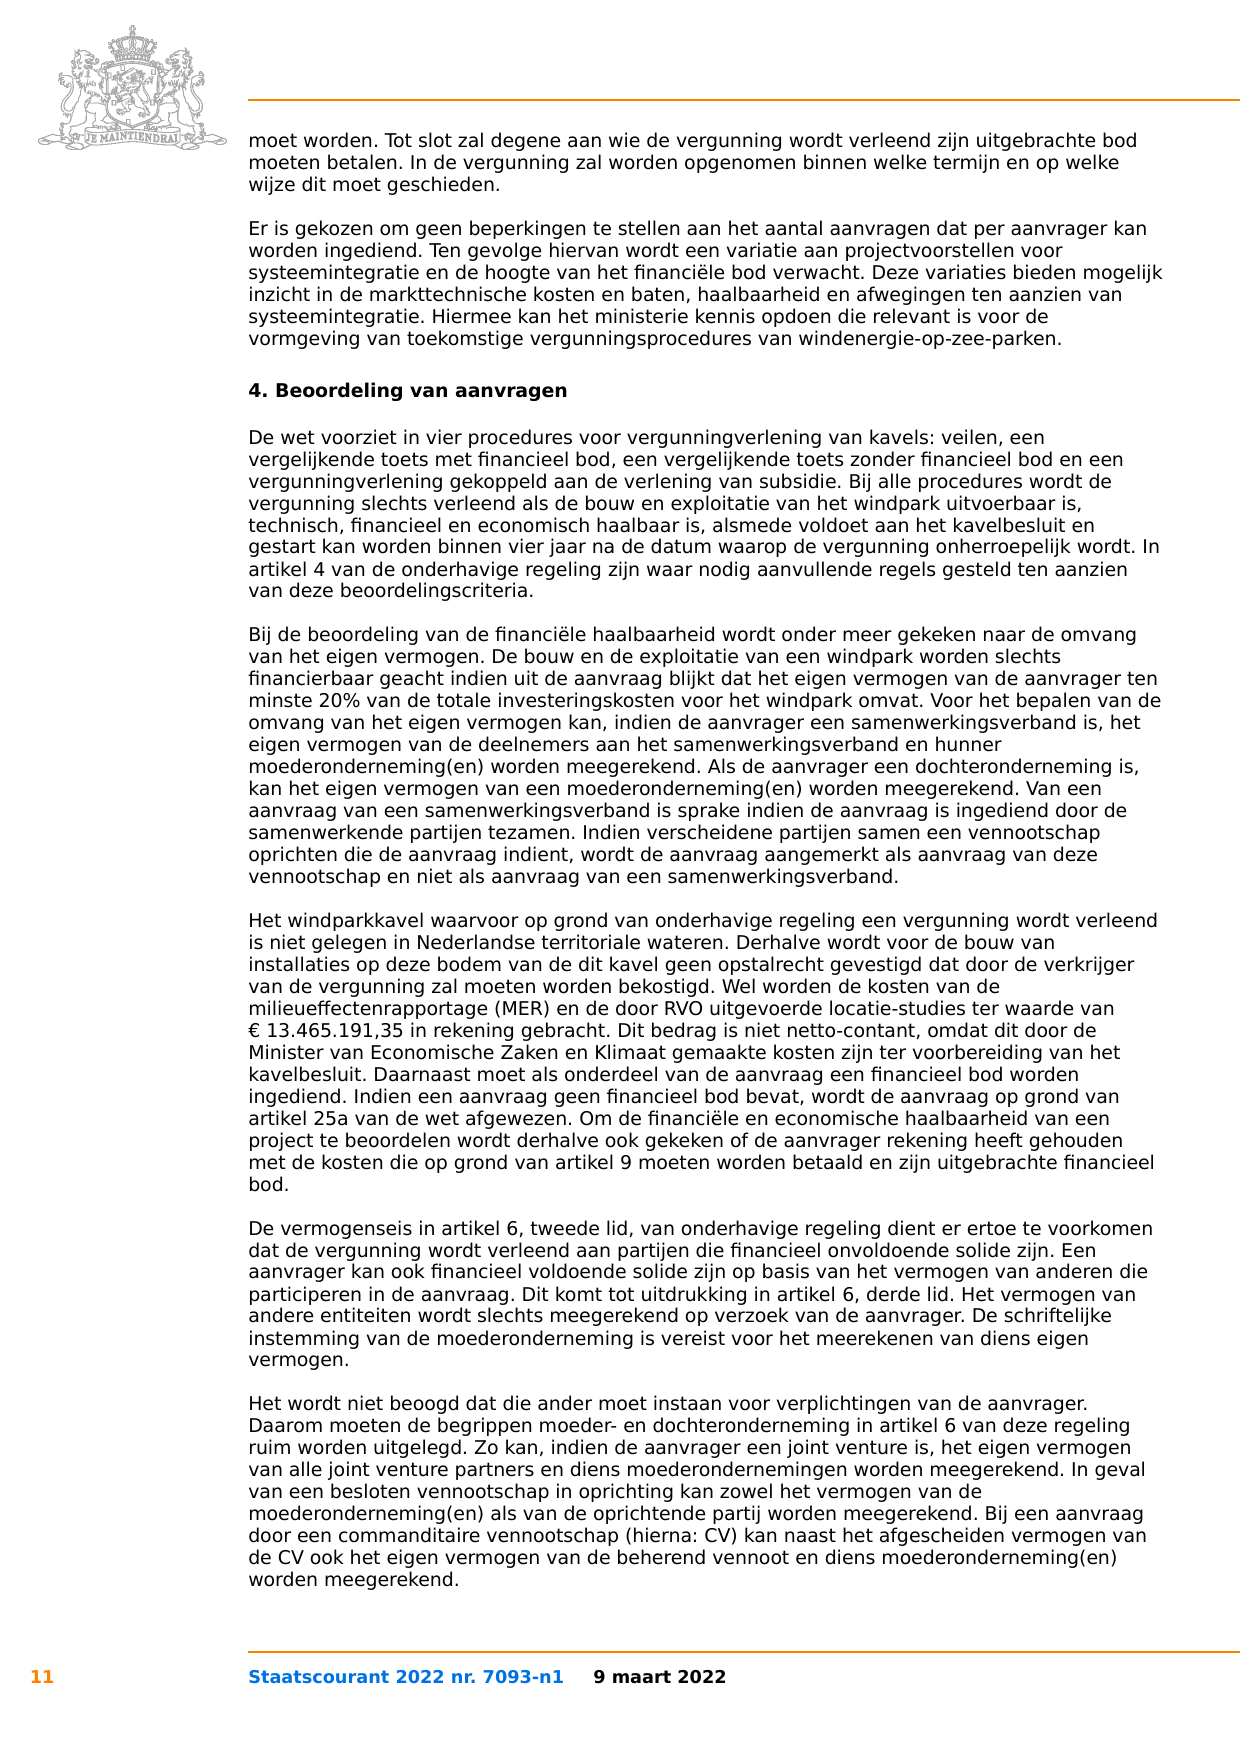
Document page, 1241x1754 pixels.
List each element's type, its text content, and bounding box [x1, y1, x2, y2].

text Bij de beoordeling van de financiële haalbaarheid wordt onder meer gekeken naar de omvang van het eigen vermogen. De bouw en de exploitatie van een windpark worden slechts financierbaar geacht indien uit de aanvraag blijkt dat het eigen vermogen van de aanvrager ten minste 20% van de totale investeringskosten voor het windpark omvat. Voor het bepalen van de omvang van het eigen vermogen kan, indien de aanvrager een samenwerkingsverband is, het eigen vermogen van de deelnemers aan het samenwerkingsverband en hunner moederonderneming(en) worden meegerekend. Als de aanvrager een dochteronderneming is, kan het eigen vermogen van een moederonderneming(en) worden meegerekend. Van een aanvraag van een samenwerkingsverband is sprake indien de aanvraag is ingediend door de samenwerkende partijen tezamen. Indien verscheidene partijen samen een vennootschap oprichten die de aanvraag indient, wordt de aanvraag aangemerkt als aanvraag van deze vennootschap en niet als aanvraag van een samenwerkingsverband. [248, 624, 1163, 888]
picture [38, 25, 227, 150]
text Het wordt niet beoogd dat die ander moet instaan voor verplichtingen van de aanvrager. Daarom moeten de begrippen moeder- en dochteronderneming in artikel 6 van deze regeling ruim worden uitgelegd. Zo kan, indien de aanvrager een joint venture is, het eigen vermogen van alle joint venture partners en diens moederondernemingen worden meegerekend. In geval van een besloten vennootschap in oprichting kan zowel het vermogen van de moederonderneming(en) als van de oprichtende partij worden meegerekend. Bij een aanvraag door een commanditaire vennootschap (hierna: CV) kan naast het afgescheiden vermogen van de CV ook het eigen vermogen van de beherend vennoot en diens moederonderneming(en) worden meegerekend. [248, 1393, 1163, 1591]
text Het windparkkavel waarvoor op grond van onderhavige regeling een vergunning wordt verleend is niet gelegen in Nederlandse territoriale wateren. Derhalve wordt voor de bouw van installaties op deze bodem van de dit kavel geen opstalrecht gevestigd dat door de verkrijger van de vergunning zal moeten worden bekostigd. Wel worden de kosten van de milieueffectenrapportage (MER) en de door RVO uitgevoerde locatie-studies ter waarde van € 13.465.191,35 in rekening gebracht. Dit bedrag is niet netto-contant, omdat dit door de Minister van Economische Zaken en Klimaat gemaakte kosten zijn ter voorbereiding van het kavelbesluit. Daarnaast moet als onderdeel van de aanvraag een financieel bod worden ingediend. Indien een aanvraag geen financieel bod bevat, wordt de aanvraag op grond van artikel 25a van de wet afgewezen. Om de financiële en economische haalbaarheid van een project te beoordelen wordt derhalve ook gekeken of de aanvrager rekening heeft gehouden met de kosten die op grond van artikel 9 moeten worden betaald en zijn uitgebrachte financieel bod. [248, 910, 1163, 1196]
text moet worden. Tot slot zal degene aan wie de vergunning wordt verleend zijn uitgebrachte bod moeten betalen. In de vergunning zal worden opgenomen binnen welke termijn en op welke wijze dit moet geschieden. [248, 130, 1163, 196]
text De vermogenseis in artikel 6, tweede lid, van onderhavige regeling dient er ertoe te voorkomen dat de vergunning wordt verleend aan partijen die financieel onvoldoende solide zijn. Een aanvrager kan ook financieel voldoende solide zijn op basis van het vermogen van anderen die participeren in de aanvraag. Dit komt tot uitdrukking in artikel 6, derde lid. Het vermogen van andere entiteiten wordt slechts meegerekend op verzoek van de aanvrager. De schriftelijke instemming van de moederonderneming is vereist voor het meerekenen van diens eigen vermogen. [248, 1217, 1163, 1371]
subtitle 4. Beoordeling van aanvragen [248, 379, 1163, 402]
text De wet voorziet in vier procedures voor vergunningverlening van kavels: veilen, een vergelijkende toets met financieel bod, een vergelijkende toets zonder financieel bod en een vergunningverlening gekoppeld aan de verlening van subsidie. Bij alle procedures wordt de vergunning slechts verleend als de bouw en exploitatie van het windpark uitvoerbaar is, technisch, financieel en economisch haalbaar is, alsmede voldoet aan het kavelbesluit en gestart kan worden binnen vier jaar na de datum waarop de vergunning onherroepelijk wordt. In artikel 4 van de onderhavige regeling zijn waar nodig aanvullende regels gesteld ten aanzien van deze beoordelingscriteria. [248, 427, 1163, 602]
text Er is gekozen om geen beperkingen te stellen aan het aantal aanvragen dat per aanvrager kan worden ingediend. Ten gevolge hiervan wordt een variatie aan projectvoorstellen voor systeemintegratie en de hoogte van het financiële bod verwacht. Deze variaties bieden mogelijk inzicht in de markttechnische kosten en baten, haalbaarheid en afwegingen ten aanzien van systeemintegratie. Hiermee kan het ministerie kennis opdoen die relevant is voor de vormgeving van toekomstige vergunningsprocedures van windenergie-op-zee-parken. [248, 218, 1163, 349]
